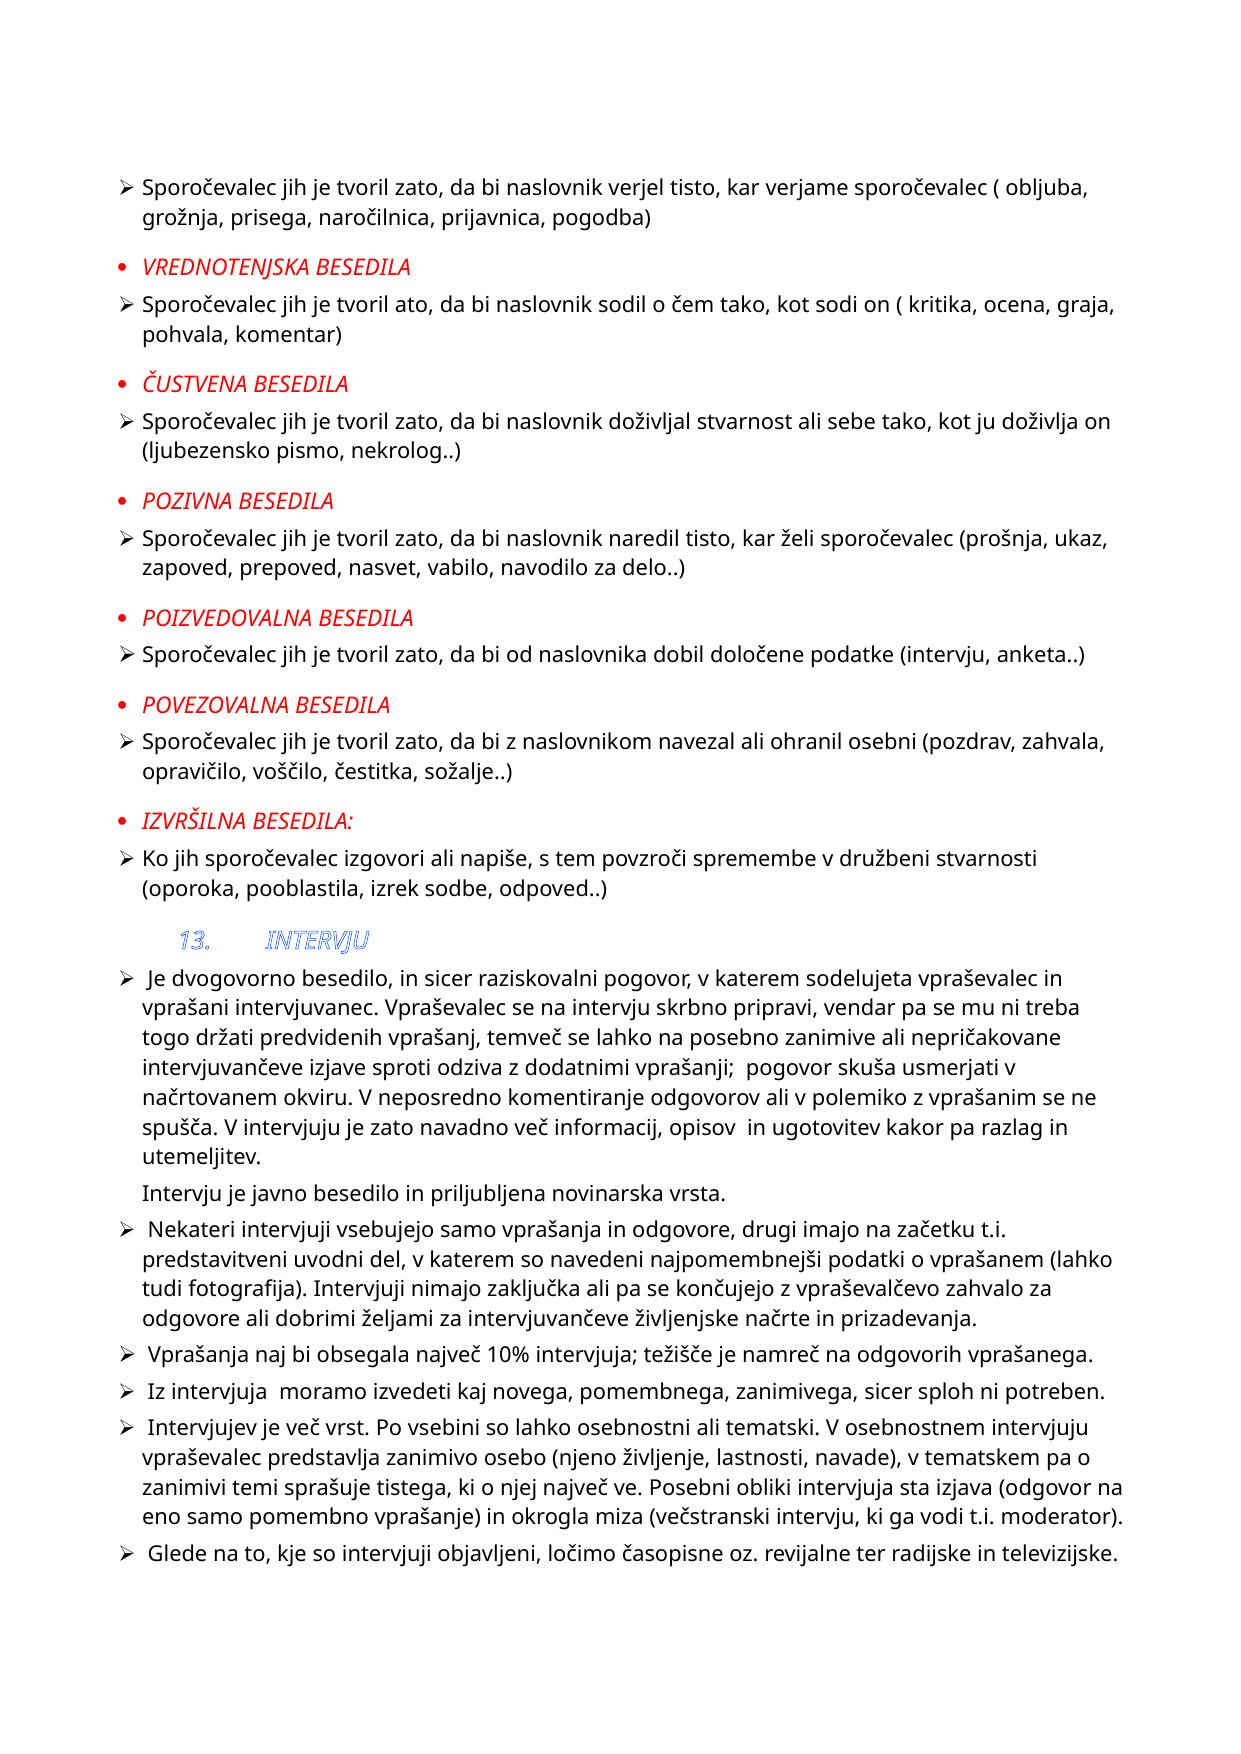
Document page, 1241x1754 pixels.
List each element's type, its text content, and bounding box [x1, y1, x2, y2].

list Sporočevalec jih je tvoril zato, da bi naslovnik naredil tisto, kar želi sporočevalec (prošnja, ukaz, zapoved, prepoved, nasvet, vabilo, navodilo za delo..) [118, 522, 1128, 582]
subtitle IZVRŠILNA BESEDILA: [118, 805, 1128, 837]
list Sporočevalec jih je tvoril zato, da bi naslovnik doživljal stvarnost ali sebe tako, kot ju doživlja on (ljubezensko pismo, nekrolog..) [118, 406, 1128, 465]
list Glede na to, kje so intervjuji objavljeni, ločimo časopisne oz. revijalne ter radijske in televizijske. [118, 1538, 1128, 1567]
list Ko jih sporočevalec izgovori ali napiše, s tem povzroči spremembe v družbeni stvarnosti (oporoka, pooblastila, izrek sodbe, odpoved..) [118, 843, 1128, 903]
text Intervju je javno besedilo in priljubljena novinarska vrsta. [142, 1178, 1128, 1207]
subtitle VREDNOTENJSKA BESEDILA [118, 251, 1128, 282]
list Sporočevalec jih je tvoril zato, da bi z naslovnikom navezal ali ohranil osebni (pozdrav, zahvala, opravičilo, voščilo, čestitka, sožalje..) [118, 726, 1128, 786]
list Iz intervjuja moramo izvedeti kaj novega, pomembnega, zanimivega, sicer sploh ni potreben. [118, 1376, 1128, 1406]
subtitle ČUSTVENA BESEDILA [118, 368, 1128, 399]
list Sporočevalec jih je tvoril zato, da bi naslovnik verjel tisto, kar verjame sporočevalec ( obljuba, grožnja, prisega, naročilnica, prijavnica, pogodba) [118, 172, 1128, 232]
list Intervjujev je več vrst. Po vsebini so lahko osebnostni ali tematski. V osebnostnem intervjuju vpraševalec predstavlja zanimivo osebo (njeno življenje, lastnosti, navade), v tematskem pa o zanimivi temi sprašuje tistega, ki o njej največ ve. Posebni obliki intervjuja sta izjava (odgovor na eno samo pomembno vprašanje) in okrogla miza (večstranski intervju, ki ga vodi t.i. moderator). [118, 1412, 1128, 1531]
list Nekateri intervjuji vsebujejo samo vprašanja in odgovore, drugi imajo na začetku t.i. predstavitveni uvodni del, v katerem so navedeni najpomembnejši podatki o vprašanem (lahko tudi fotografija). Intervjuji nimajo zaključka ali pa se končujejo z vpraševalčevo zahvalo za odgovore ali dobrimi željami za intervjuvančeve življenjske načrte in prizadevanja. [118, 1214, 1128, 1333]
list Sporočevalec jih je tvoril zato, da bi od naslovnika dobil določene podatke (intervju, anketa..) [118, 639, 1128, 669]
subtitle POZIVNA BESEDILA [118, 485, 1128, 516]
subtitle INTERVJU [177, 922, 1128, 956]
subtitle POVEZOVALNA BESEDILA [118, 688, 1128, 720]
list Vprašanja naj bi obsegala največ 10% intervjuja; težišče je namreč na odgovorih vprašanega. [118, 1339, 1128, 1369]
list Je dvogovorno besedilo, in sicer raziskovalni pogovor, v katerem sodelujeta vpraševalec in vprašani intervjuvanec. Vpraševalec se na intervju skrbno pripravi, vendar pa se mu ni treba togo držati predvidenih vprašanj, temveč se lahko na posebno zanimive ali nepričakovane intervjuvančeve izjave sproti odziva z dodatnimi vprašanji; pogovor skuša usmerjati v načrtovanem okviru. V neposredno komentiranje odgovorov ali v polemiko z vprašanim se ne spušča. V intervjuju je zato navadno več informacij, opisov in ugotovitev kakor pa razlag in utemeljitev. [118, 963, 1128, 1171]
list Sporočevalec jih je tvoril ato, da bi naslovnik sodil o čem tako, kot sodi on ( kritika, ocena, graja, pohvala, komentar) [118, 289, 1128, 348]
subtitle POIZVEDOVALNA BESEDILA [118, 602, 1128, 633]
